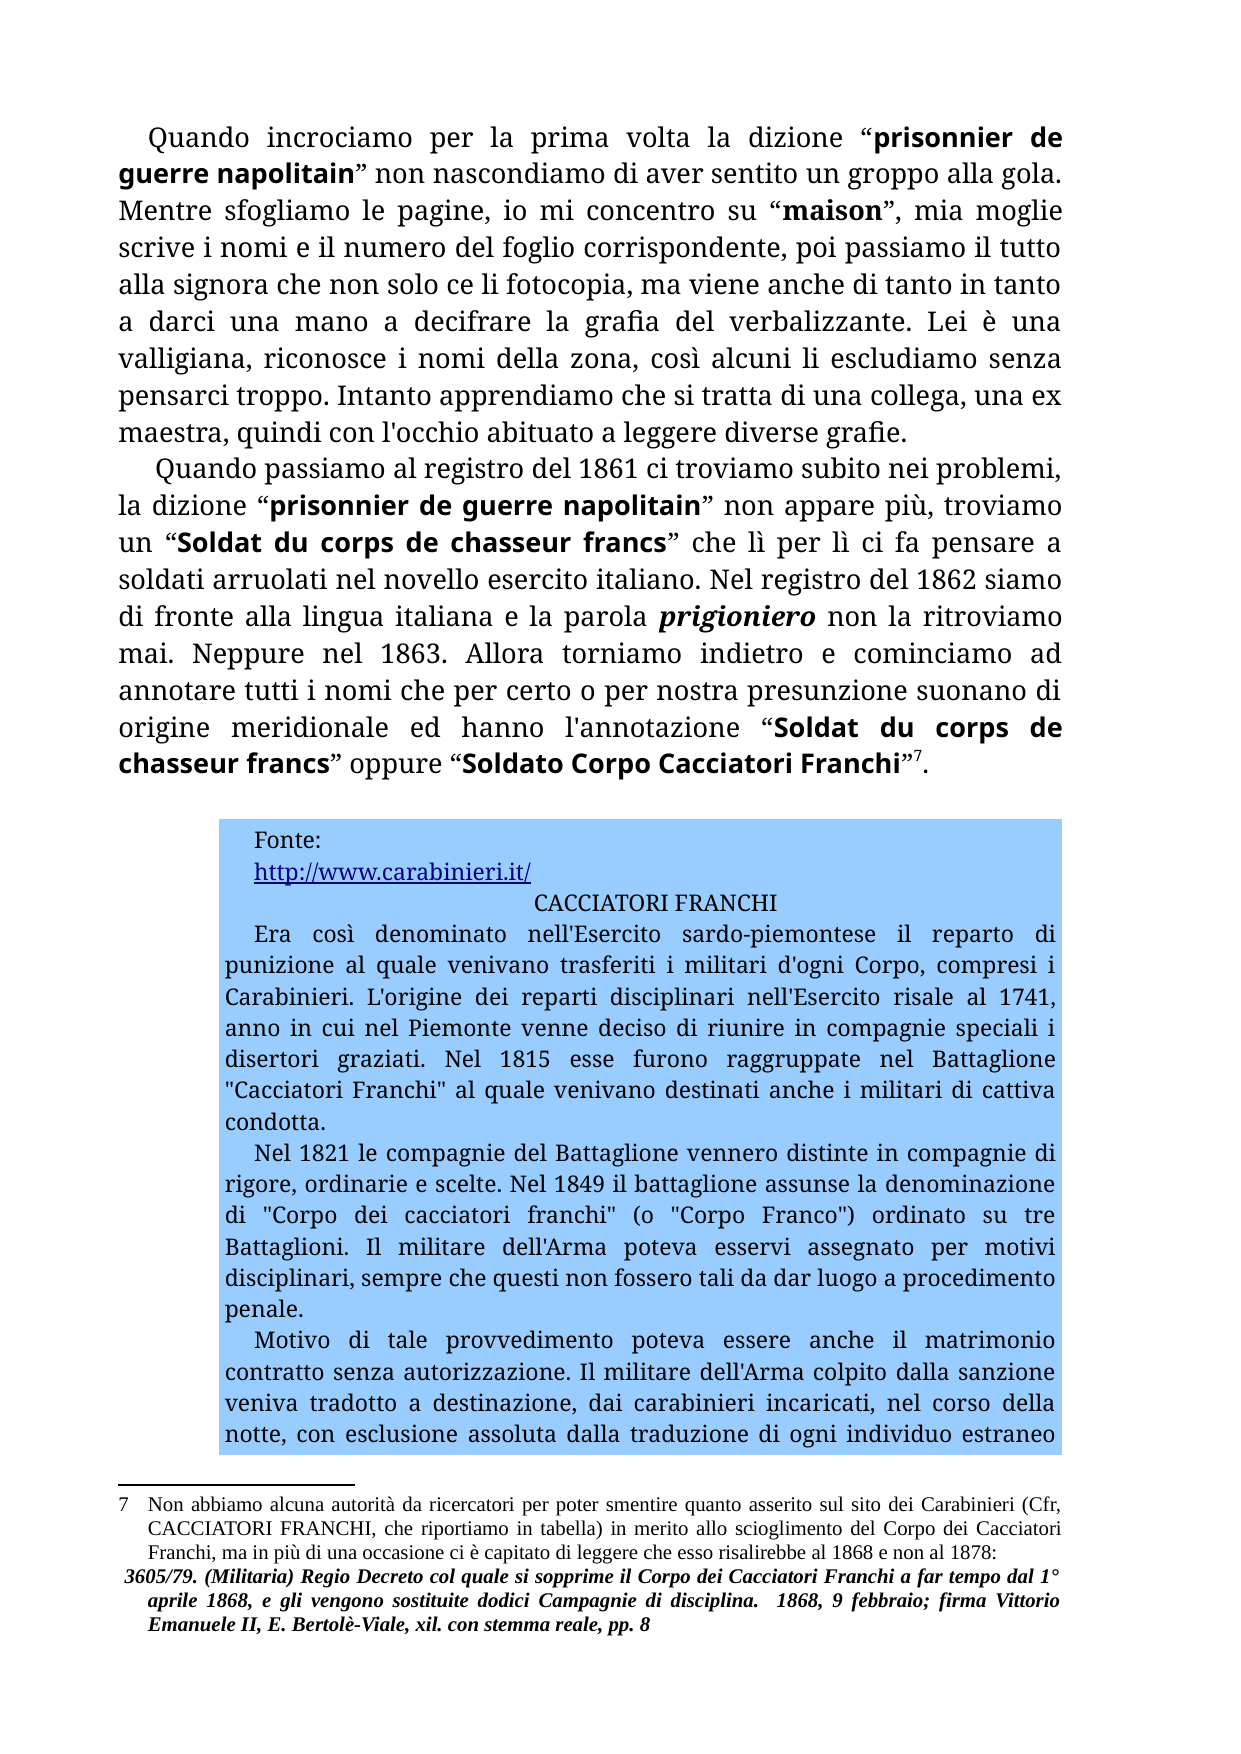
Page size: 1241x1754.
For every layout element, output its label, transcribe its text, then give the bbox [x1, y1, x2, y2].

text Non abbiamo alcuna autorità da ricercatori per poter smentire quanto asserito sul sito dei Carabinieri (Cfr, CACCIATORI FRANCHI, che riportiamo in tabella) in merito allo scioglimento del Corpo dei Cacciatori Franchi, ma in più di una occasione ci è capitato di leggere che esso risalirebbe al 1868 e non al 1878: [118, 1491, 1063, 1564]
text Quando passiamo al registro del 1861 ci troviamo subito nei problemi, la dizione “prisonnier de guerre napolitain” non appare più, troviamo un “Soldat du corps de chasseur francs” che lì per lì ci fa pensare a soldati arruolati nel novello esercito italiano. Nel registro del 1862 siamo di fronte alla lingua italiana e la parola prigioniero non la ritroviamo mai. Neppure nel 1863. Allora torniamo indietro e cominciamo ad annotare tutti i nomi che per certo o per nostra presunzione suonano di origine meridionale ed hanno l'annotazione “Soldat du corps de chasseur francs” oppure “Soldato Corpo Cacciatori Franchi”. [118, 450, 1063, 782]
table_header Fonte: http://www.carabinieri.it/ CACCIATORI FRANCHI Era così denominato nell'Esercito sardo-piemontese il reparto di punizione al quale venivano trasferiti i militari d'ogni Corpo, compresi i Carabinieri. L'origine dei reparti disciplinari nell'Esercito risale al 1741, anno in cui nel Piemonte venne deciso di riunire in compagnie speciali i disertori graziati. Nel 1815 esse furono raggruppate nel Battaglione "Cacciatori Franchi" al quale venivano destinati anche i militari di cattiva condotta. Nel 1821 le compagnie del Battaglione vennero distinte in compagnie di rigore, ordinarie e scelte. Nel 1849 il battaglione assunse la denominazione di "Corpo dei cacciatori franchi" (o "Corpo Franco") ordinato su tre Battaglioni. Il militare dell'Arma poteva esservi assegnato per motivi disciplinari, sempre che questi non fossero tali da dar luogo a procedimento penale. Motivo di tale provvedimento poteva essere anche il matrimonio contratto senza autorizzazione. Il militare dell'Arma colpito dalla sanzione veniva tradotto a destinazione, dai carabinieri incaricati, nel corso della notte, con esclusione assoluta dalla traduzione di ogni individuo estraneo [219, 819, 1062, 1455]
text Quando incrociamo per la prima volta la dizione “prisonnier de guerre napolitain” non nascondiamo di aver sentito un groppo alla gola. Mentre sfogliamo le pagine, io mi concentro su “maison”, mia moglie scrive i nomi e il numero del foglio corrispondente, poi passiamo il tutto alla signora che non solo ce li fotocopia, ma viene anche di tanto in tanto a darci una mano a decifrare la grafia del verbalizzante. Lei è una valligiana, riconosce i nomi della zona, così alcuni li escludiamo senza pensarci troppo. Intanto apprendiamo che si tratta di una collega, una ex maestra, quindi con l'occhio abituato a leggere diverse grafie. [118, 118, 1063, 450]
text 3605/79. (Militaria) Regio Decreto col quale si sopprime il Corpo dei Cacciatori Franchi a far tempo dal 1° aprile 1868, e gli vengono sostituite dodici Campagnie di disciplina. 1868, 9 febbraio; firma Vittorio Emanuele II, E. Bertolè-Viale, xil. con stemma reale, pp. 8 [118, 1564, 1063, 1636]
